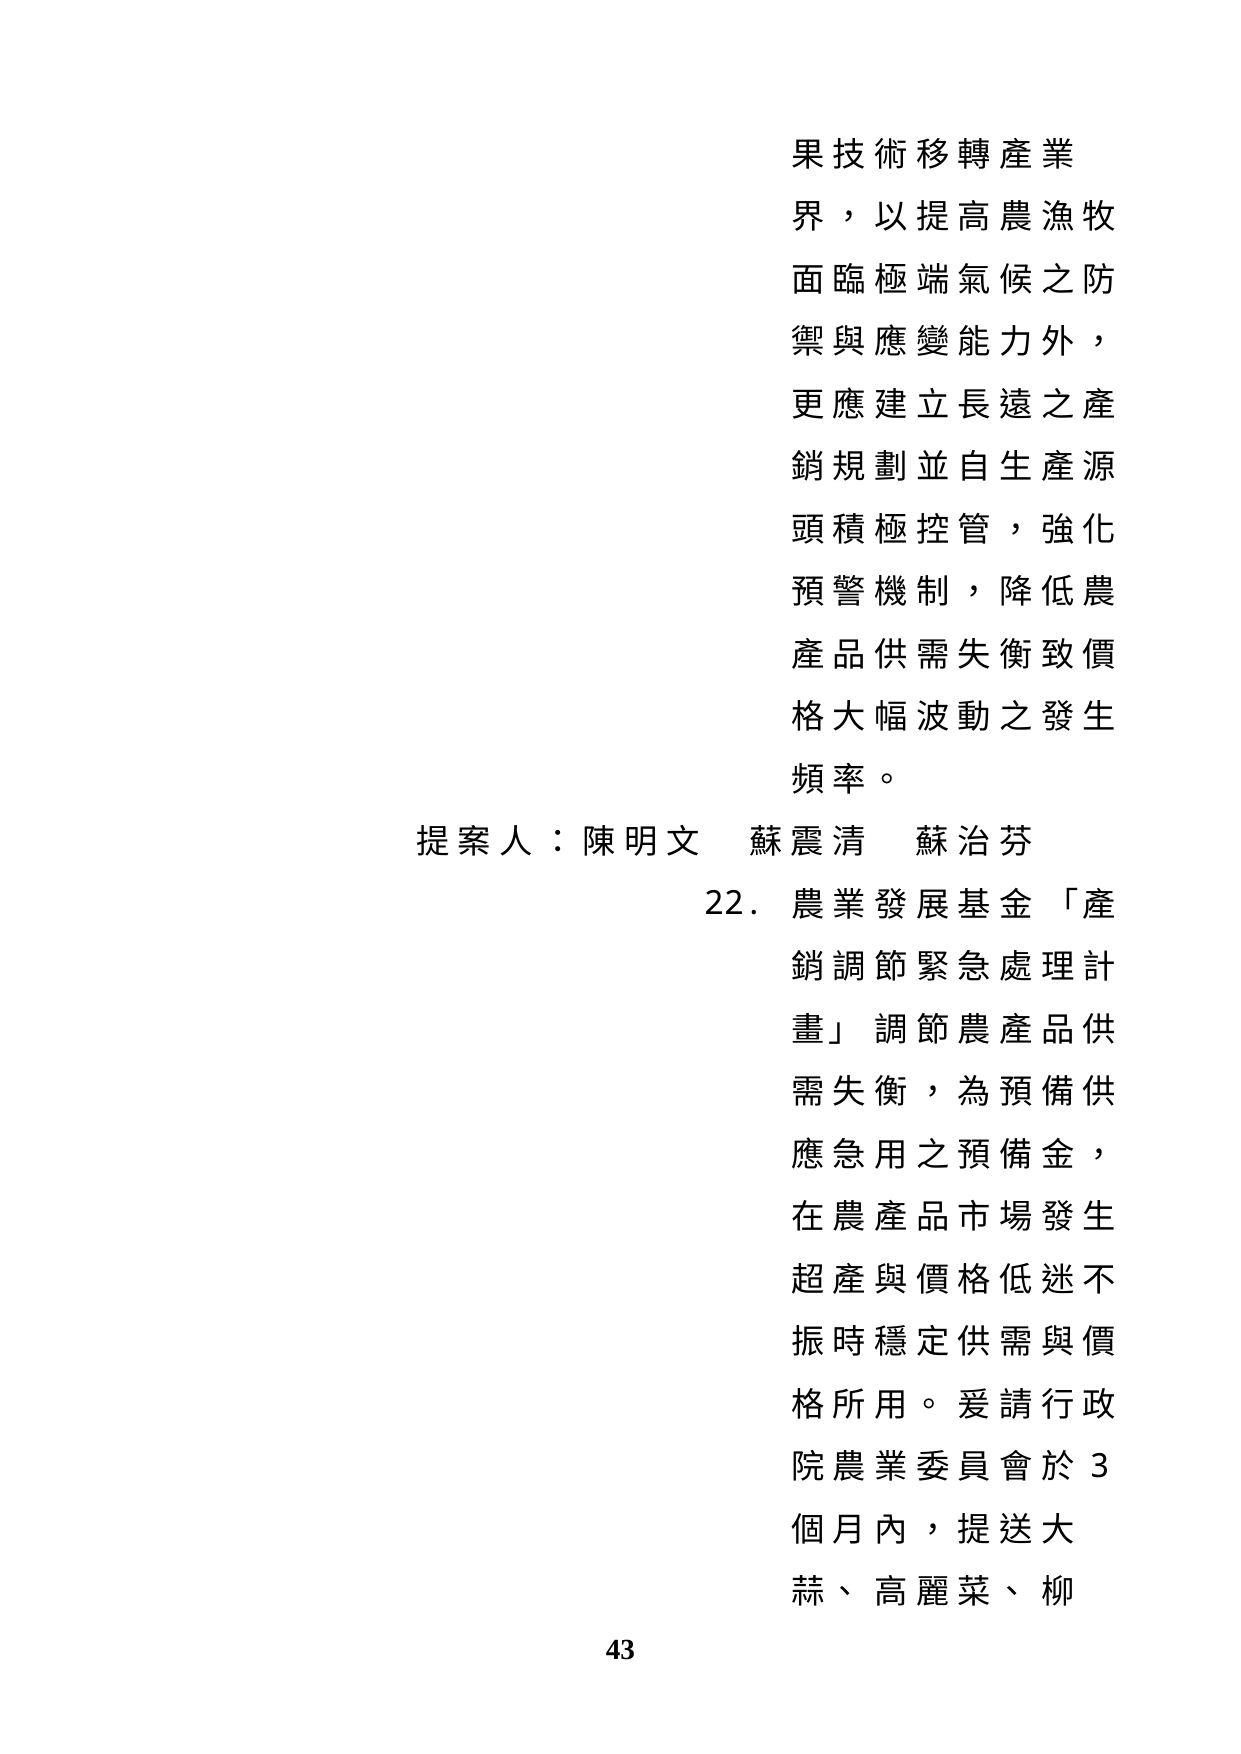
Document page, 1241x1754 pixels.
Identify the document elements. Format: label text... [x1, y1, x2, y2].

list 果技術移轉產業界，以提高農漁牧面臨極端氣候之防禦與應變能力外，更應建立長遠之產銷規劃並自生產源頭積極控管，強化預警機制，降低農產品供需失衡致價格大幅波動之發生頻率。 [684, 110, 1120, 798]
list 農業發展基金「產銷調節緊急處理計畫」調節農產品供需失衡，為預備供應急用之預備金，在農產品市場發生超產與價格低迷不振時穩定供需與價格所用。爰請行政院農業委員會於3個月內，提送大蒜、高麗菜、柳 [684, 860, 1120, 1610]
text 提案人：陳明文 蘇震清 蘇治芬 [293, 798, 1120, 860]
